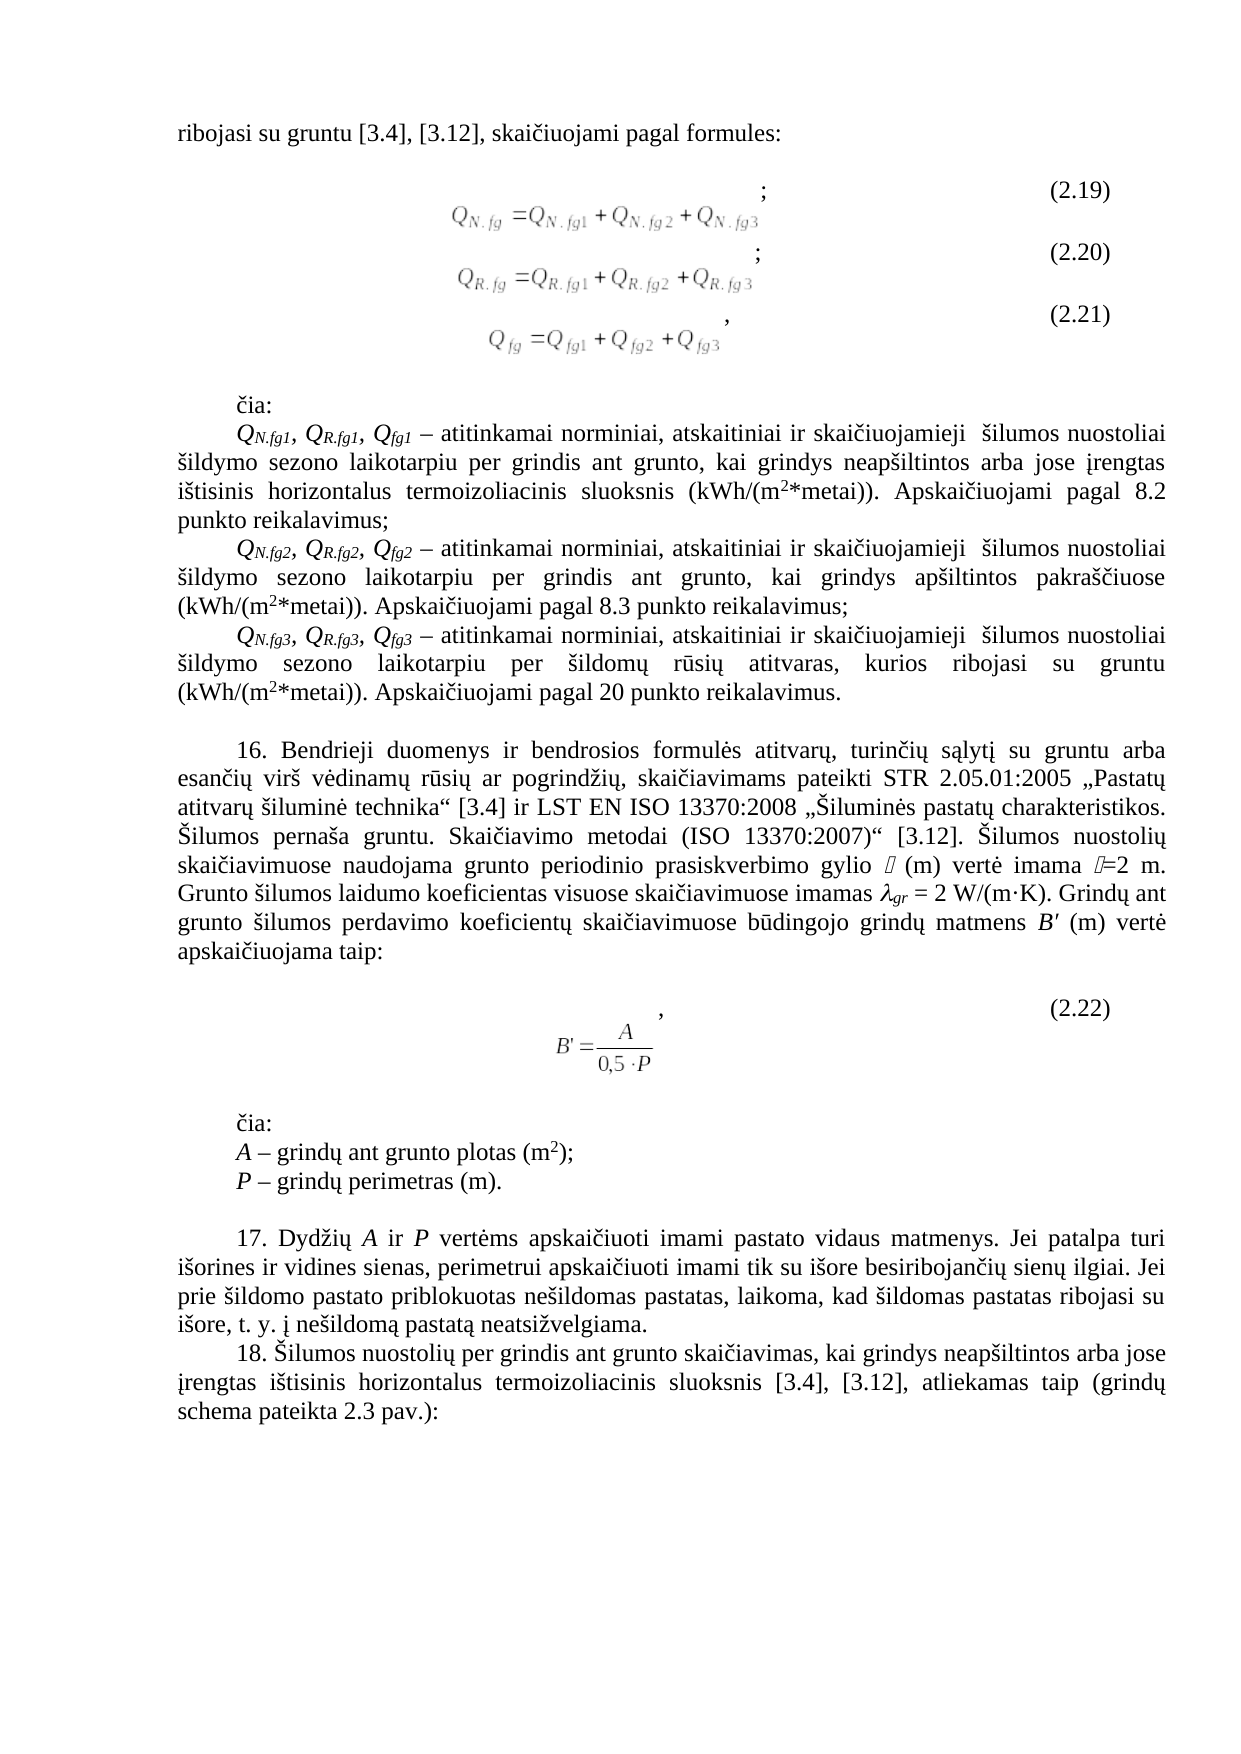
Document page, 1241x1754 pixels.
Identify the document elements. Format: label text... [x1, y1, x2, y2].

table_header B‘=A/(0,5*P), [177, 994, 1038, 1079]
table_cell Q(R.fg)=Q(R.fg1)+Q(R.fg2)+Q(R.fg3); [177, 238, 1038, 299]
text 17. Dydžių A ir P vertėms apskaičiuoti imami pastato vidaus matmenys. Jei patalpa turi išorines ir vidines sienas, perimetrui apskaičiuoti imami tik su išore besiribojančių sienų ilgiai. Jei prie šildomo pastato priblokuotas nešildomas pastatas, laikoma, kad šildomas pastatas ribojasi su išore, t. y. į nešildomą pastatą neatsižvelgiama. [177, 1223, 1166, 1338]
table_cell Q(fg)=Q(fg1)+Q(fg2)+Q(fg3), [177, 299, 1038, 361]
table_cell (2.21) [1039, 299, 1122, 361]
text 16. Bendrieji duomenys ir bendrosios formulės atitvarų, turinčių sąlytį su gruntu arba esančių virš vėdinamų rūsių ar pogrindžių, skaičiavimams pateikti STR 2.05.01:2005 „Pastatų atitvarų šiluminė technika“ [3.4] ir LST EN ISO 13370:2008 „Šiluminės pastatų charakteristikos. Šilumos pernaša gruntu. Skaičiavimo metodai (ISO 13370:2007)“ [3.12]. Šilumos nuostolių skaičiavimuose naudojama grunto periodinio prasiskverbimo gylio  (m) vertė imama =2 m. Grunto šilumos laidumo koeficientas visuose skaičiavimuose imamas gr = 2 W/(m·K). Grindų ant grunto šilumos perdavimo koeficientų skaičiavimuose būdingojo grindų matmens B′ (m) vertė apskaičiuojama taip: [177, 735, 1166, 965]
text QN.fg3, QR.fg3, Qfg3 – atitinkamai norminiai, atskaitiniai ir skaičiuojamieji šilumos nuostoliai šildymo sezono laikotarpiu per šildomų rūsių atitvaras, kurios ribojasi su gruntu (kWh/(m2*metai)). Apskaičiuojami pagal 20 punkto reikalavimus. [177, 620, 1166, 706]
text QN.fg2, QR.fg2, Qfg2 – atitinkamai norminiai, atskaitiniai ir skaičiuojamieji šilumos nuostoliai šildymo sezono laikotarpiu per grindis ant grunto, kai grindys apšiltintos pakraščiuose (kWh/(m2*metai)). Apskaičiuojami pagal 8.3 punkto reikalavimus; [177, 533, 1166, 620]
text QN.fg1, QR.fg1, Qfg1 – atitinkamai norminiai, atskaitiniai ir skaičiuojamieji šilumos nuostoliai šildymo sezono laikotarpiu per grindis ant grunto, kai grindys neapšiltintos arba jose įrengtas ištisinis horizontalus termoizoliacinis sluoksnis (kWh/(m2*metai)). Apskaičiuojami pagal 8.2 punkto reikalavimus; [177, 418, 1166, 533]
table_header (2.22) [1039, 994, 1122, 1079]
text P – grindų perimetras (m). [177, 1166, 1166, 1194]
table_cell (2.20) [1039, 238, 1122, 299]
text čia: [177, 390, 1166, 418]
table_header (2.19) [1039, 176, 1122, 237]
table_header Q(N.fg)=Q(N.fg1)+Q(N.fg2)+Q(N.fg3); [177, 176, 1038, 237]
text 18. Šilumos nuostolių per grindis ant grunto skaičiavimas, kai grindys neapšiltintos arba jose įrengtas ištisinis horizontalus termoizoliacinis sluoksnis [3.4], [3.12], atliekamas taip (grindų schema pateikta 2.3 pav.): [177, 1338, 1166, 1424]
text ribojasi su gruntu [3.4], [3.12], skaičiuojami pagal formules: [177, 118, 1166, 147]
text čia: [177, 1108, 1166, 1137]
text A – grindų ant grunto plotas (m2); [177, 1137, 1166, 1166]
